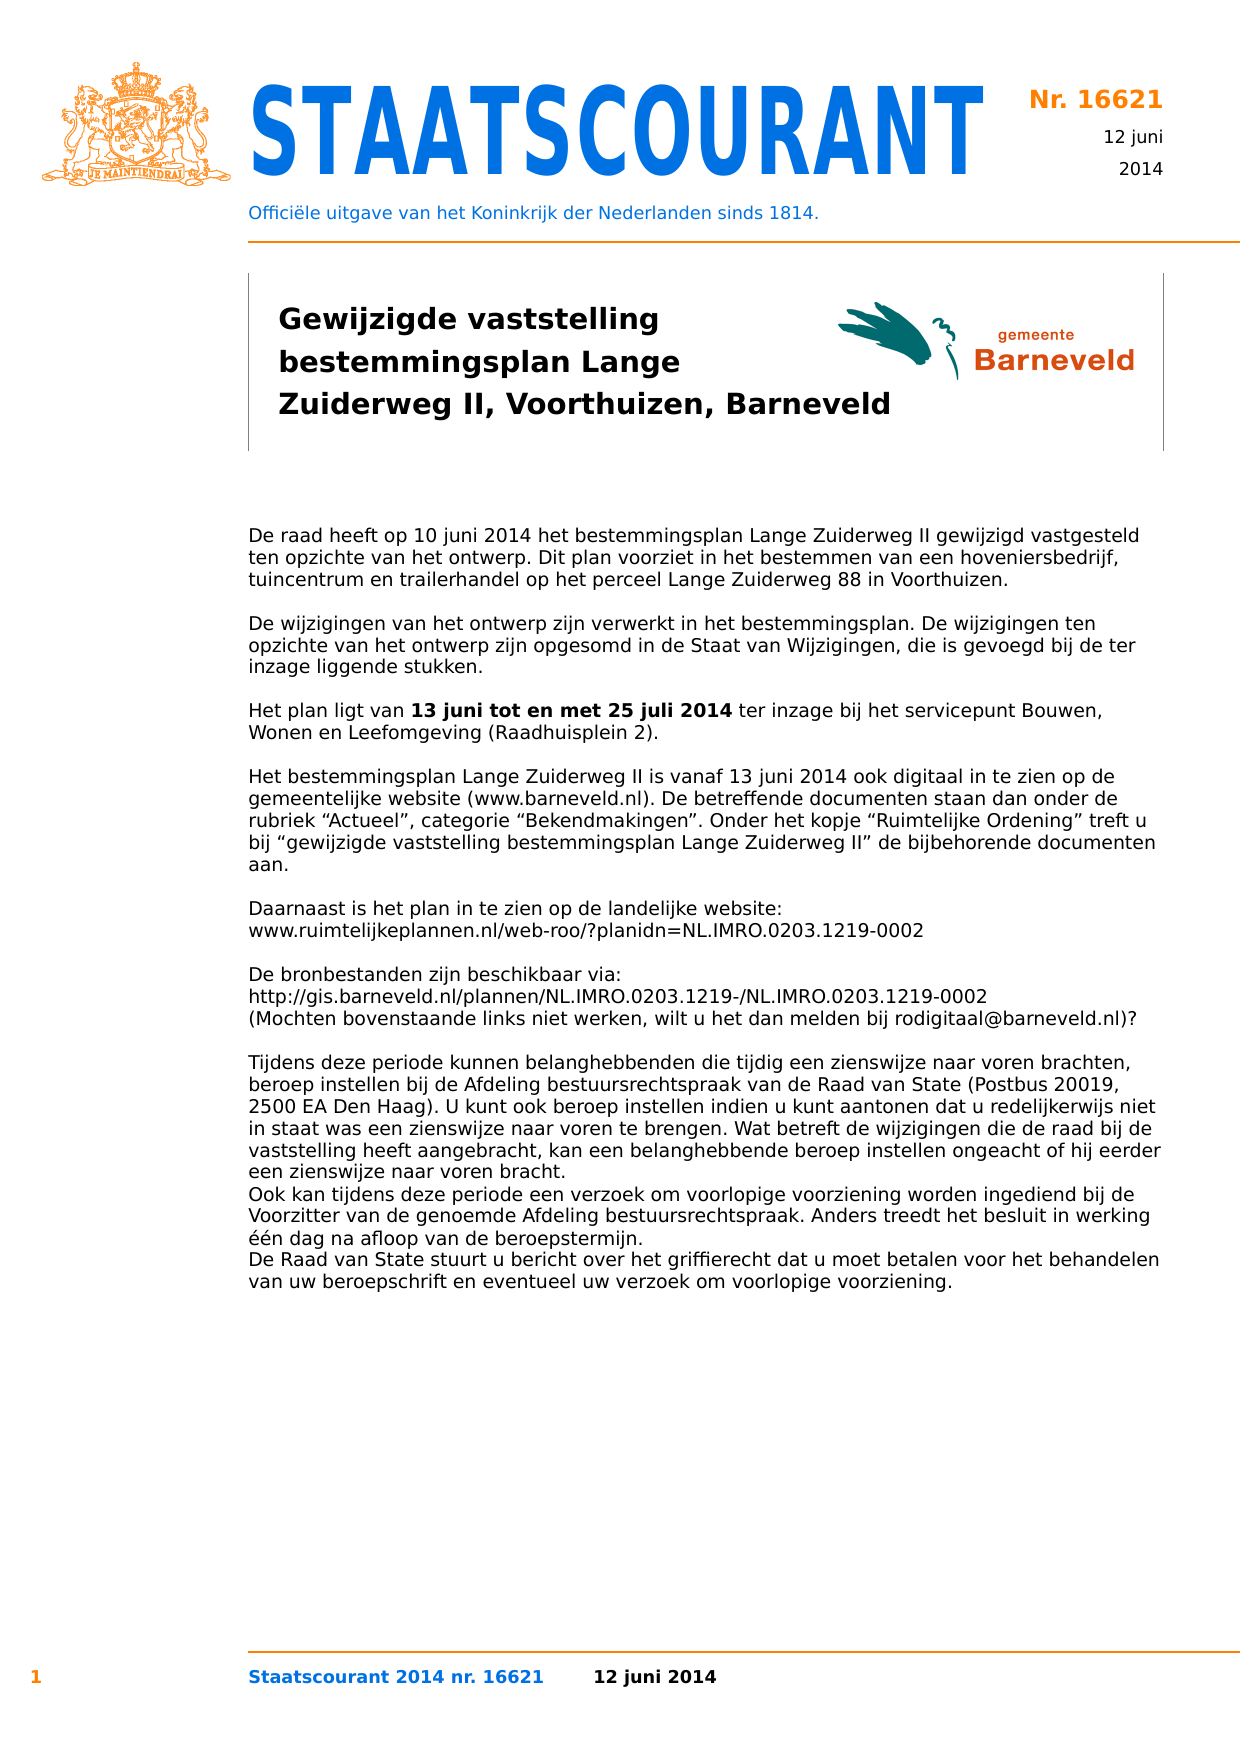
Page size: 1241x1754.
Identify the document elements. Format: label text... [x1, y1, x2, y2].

text http://gis.barneveld.nl/plannen/NL.IMRO.0203.1219-/NL.IMRO.0203.1219-0002 [248, 986, 1163, 1008]
text De wijzigingen van het ontwerp zijn verwerkt in het bestemmingsplan. De wijzigingen ten opzichte van het ontwerp zijn opgesomd in de Staat van Wijzigingen, die is gevoegd bij de ter inzage liggende stukken. [248, 612, 1163, 678]
table_header STAATSCOURANT [248, 62, 998, 203]
text Ook kan tijdens deze periode een verzoek om voorlopige voorziening worden ingediend bij de Voorzitter van de genoemde Afdeling bestuursrechtspraak. Anders treedt het besluit in werking één dag na afloop van de beroepstermijn. [248, 1183, 1163, 1249]
picture [838, 302, 1134, 380]
table_header Nr. 16621 [998, 62, 1240, 121]
text Daarnaast is het plan in te zien op de landelijke website: [248, 898, 1163, 920]
text Tijdens deze periode kunnen belanghebbenden die tijdig een zienswijze naar voren brachten, beroep instellen bij de Afdeling bestuursrechtspraak van de Raad van State (Postbus 20019, 2500 EA Den Haag). U kunt ook beroep instellen indien u kunt aantonen dat u redelijkerwijs niet in staat was een zienswijze naar voren te brengen. Wat betreft de wijzigingen die de raad bij de vaststelling heeft aangebracht, kan een belanghebbende beroep instellen ongeacht of hij eerder een zienswijze naar voren bracht. [248, 1052, 1163, 1183]
text Het plan ligt van 13 juni tot en met 25 juli 2014 ter inzage bij het servicepunt Bouwen, Wonen en Leefomgeving (Raadhuisplein 2). [248, 700, 1163, 744]
text (Mochten bovenstaande links niet werken, wilt u het dan melden bij rodigitaal@barneveld.nl)? [248, 1008, 1163, 1030]
picture [41, 62, 231, 186]
text De raad heeft op 10 juni 2014 het bestemmingsplan Lange Zuiderweg II gewijzigd vastgesteld ten opzichte van het ontwerp. Dit plan voorziet in het bestemmen van een hoveniersbedrijf, tuincentrum en trailerhandel op het perceel Lange Zuiderweg 88 in Voorthuizen. [248, 525, 1163, 591]
text Het bestemmingsplan Lange Zuiderweg II is vanaf 13 juni 2014 ook digitaal in te zien op de gemeentelijke website (www.barneveld.nl). De betreffende documenten staan dan onder de rubriek “Actueel”, categorie “Bekendmakingen”. Onder het kopje “Ruimtelijke Ordening” treft u bij “gewijzigde vaststelling bestemmingsplan Lange Zuiderweg II” de bijbehorende documenten aan. [248, 766, 1163, 876]
table_cell 2014 [998, 153, 1240, 203]
table_cell 12 juni [998, 121, 1240, 153]
table_header [25, 62, 248, 241]
text De bronbestanden zijn beschikbaar via: [248, 964, 1163, 986]
text De Raad van State stuurt u bericht over het griffierecht dat u moet betalen voor het behandelen van uw beroepschrift en eventueel uw verzoek om voorlopige voorziening. [248, 1249, 1163, 1293]
text www.ruimtelijkeplannen.nl/web-roo/?planidn=NL.IMRO.0203.1219-0002 [248, 920, 1163, 942]
subtitle Gewijzigde vaststelling bestemmingsplan Lange Zuiderweg II, Voorthuizen, Barneveld [249, 273, 1163, 451]
table_cell Officiële uitgave van het Koninkrijk der Nederlanden sinds 1814. [248, 203, 1240, 241]
